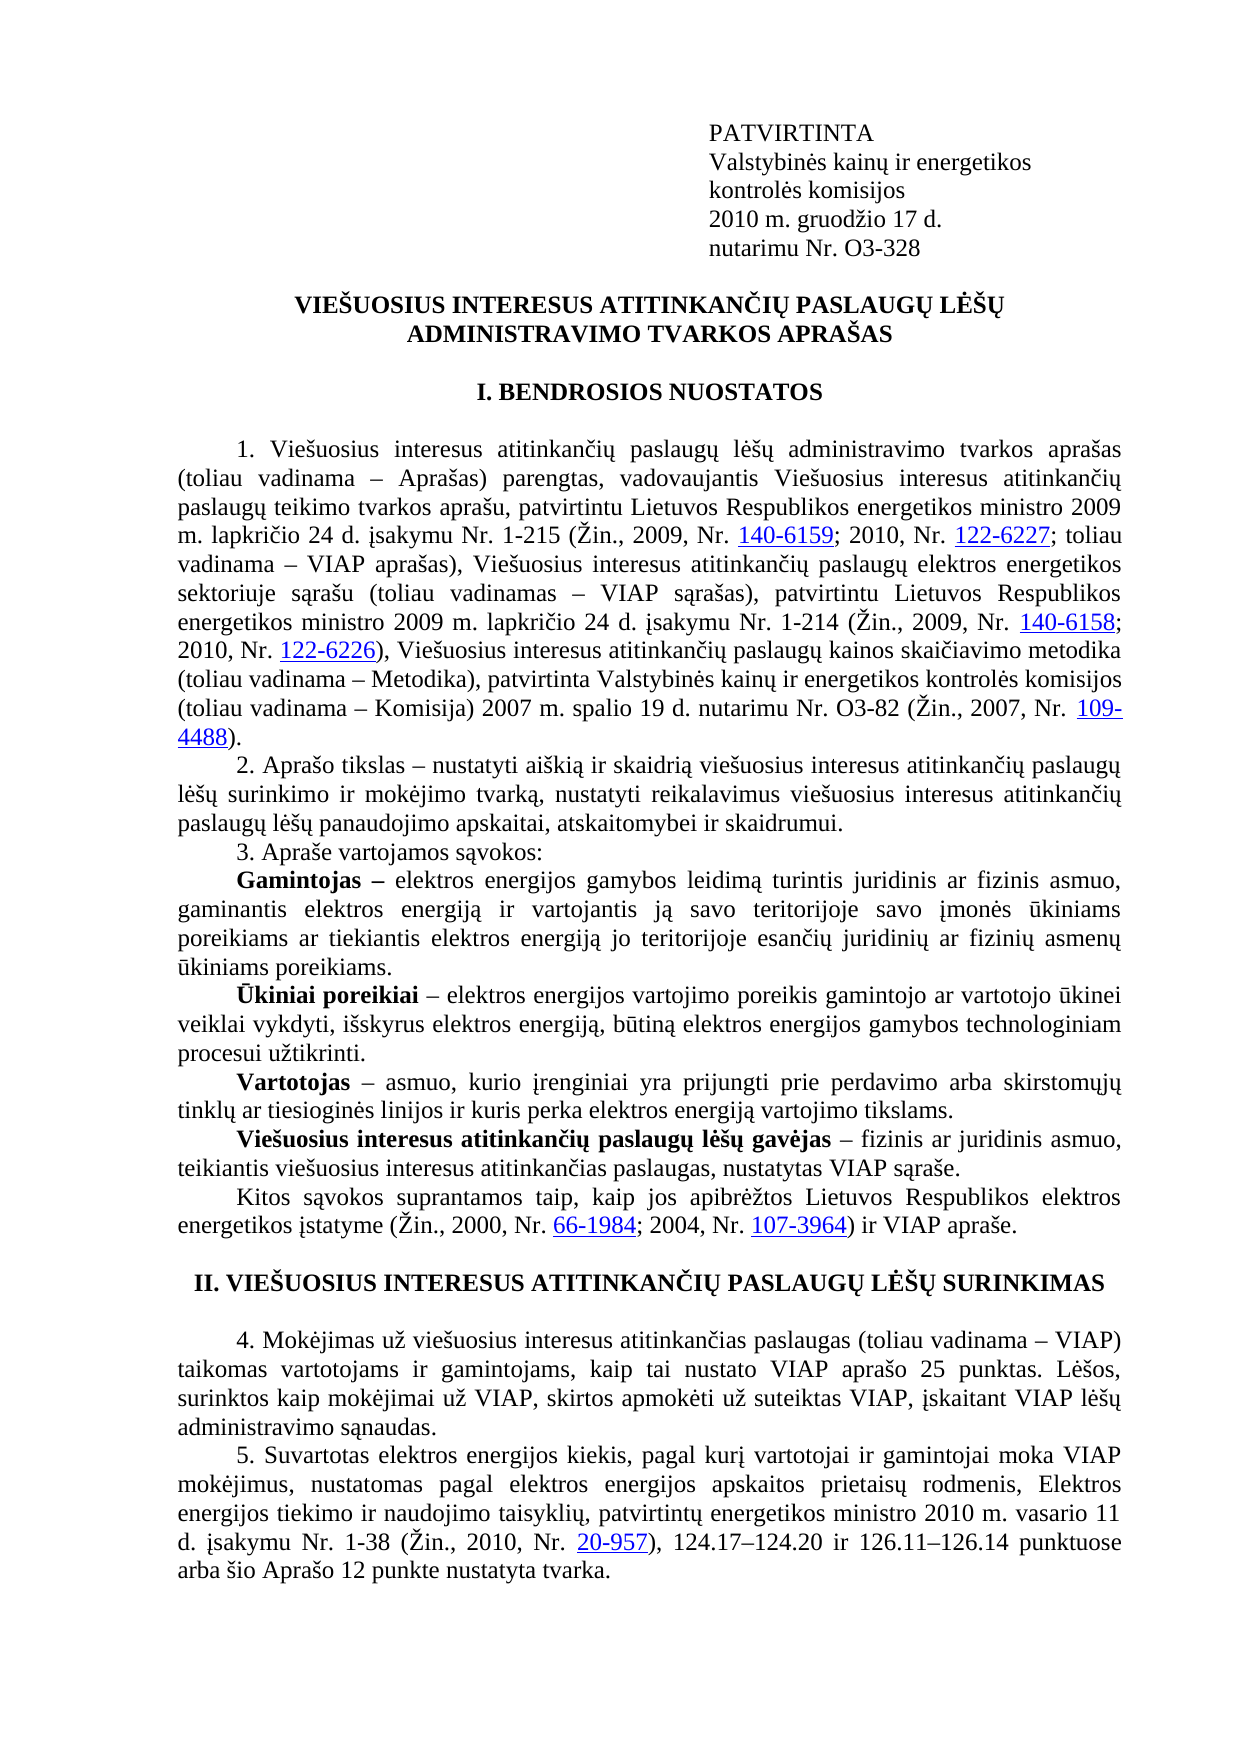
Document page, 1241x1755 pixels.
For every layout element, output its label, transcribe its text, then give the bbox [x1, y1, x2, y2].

text 5. Suvartotas elektros energijos kiekis, pagal kurį vartotojai ir gamintojai moka VIAP mokėjimus, nustatomas pagal elektros energijos apskaitos prietaisų rodmenis, Elektros energijos tiekimo ir naudojimo taisyklių, patvirtintų energetikos ministro 2010 m. vasario 11 d. įsakymu Nr. 1-38 (Žin., 2010, Nr. 20-957), 124.17–124.20 ir 126.11–126.14 punktuose arba šio Aprašo 12 punkte nustatyta tvarka. [177, 1441, 1122, 1584]
text 4. Mokėjimas už viešuosius interesus atitinkančias paslaugas (toliau vadinama – VIAP) taikomas vartotojams ir gamintojams, kaip tai nustato VIAP aprašo 25 punktas. Lėšos, surinktos kaip mokėjimai už VIAP, skirtos apmokėti už suteiktas VIAP, įskaitant VIAP lėšų administravimo sąnaudas. [177, 1326, 1122, 1441]
text Valstybinės kainų ir energetikos [177, 147, 1122, 176]
text Ūkiniai poreikiai – elektros energijos vartojimo poreikis gamintojo ar vartotojo ūkinei veiklai vykdyti, išskyrus elektros energiją, būtiną elektros energijos gamybos technologiniam procesui užtikrinti. [177, 981, 1122, 1067]
text nutarimu Nr. O3-328 [177, 233, 1122, 262]
text Viešuosius interesus atitinkančių paslaugų lėšų gavėjas – fizinis ar juridinis asmuo, teikiantis viešuosius interesus atitinkančias paslaugas, nustatytas VIAP sąraše. [177, 1124, 1122, 1182]
text PATVIRTINTA [709, 118, 1122, 147]
text VIEŠUOSIUS INTERESUS ATITINKANČIŲ PASLAUGŲ LĖŠŲ ADMINISTRAVIMO TVARKOS APRAŠAS [177, 291, 1122, 348]
text Vartotojas – asmuo, kurio įrenginiai yra prijungti prie perdavimo arba skirstomųjų tinklų ar tiesioginės linijos ir kuris perka elektros energiją vartojimo tikslams. [177, 1067, 1122, 1124]
text Kitos sąvokos suprantamos taip, kaip jos apibrėžtos Lietuvos Respublikos elektros energetikos įstatyme (Žin., 2000, Nr. 66-1984; 2004, Nr. 107-3964) ir VIAP apraše. [177, 1182, 1122, 1239]
text kontrolės komisijos [177, 176, 1122, 204]
text 2010 m. gruodžio 17 d. [177, 204, 1122, 233]
text Gamintojas – elektros energijos gamybos leidimą turintis juridinis ar fizinis asmuo, gaminantis elektros energiją ir vartojantis ją savo teritorijoje savo įmonės ūkiniams poreikiams ar tiekiantis elektros energiją jo teritorijoje esančių juridinių ar fizinių asmenų ūkiniams poreikiams. [177, 866, 1122, 981]
text 2. Aprašo tikslas – nustatyti aiškią ir skaidrią viešuosius interesus atitinkančių paslaugų lėšų surinkimo ir mokėjimo tvarką, nustatyti reikalavimus viešuosius interesus atitinkančių paslaugų lėšų panaudojimo apskaitai, atskaitomybei ir skaidrumui. [177, 751, 1122, 837]
text 1. Viešuosius interesus atitinkančių paslaugų lėšų administravimo tvarkos aprašas (toliau vadinama – Aprašas) parengtas, vadovaujantis Viešuosius interesus atitinkančių paslaugų teikimo tvarkos aprašu, patvirtintu Lietuvos Respublikos energetikos ministro 2009 m. lapkričio 24 d. įsakymu Nr. 1-215 (Žin., 2009, Nr. 140-6159; 2010, Nr. 122-6227; toliau vadinama – VIAP aprašas), Viešuosius interesus atitinkančių paslaugų elektros energetikos sektoriuje sąrašu (toliau vadinamas – VIAP sąrašas), patvirtintu Lietuvos Respublikos energetikos ministro 2009 m. lapkričio 24 d. įsakymu Nr. 1-214 (Žin., 2009, Nr. 140-6158; 2010, Nr. 122-6226), Viešuosius interesus atitinkančių paslaugų kainos skaičiavimo metodika (toliau vadinama – Metodika), patvirtinta Valstybinės kainų ir energetikos kontrolės komisijos (toliau vadinama – Komisija) 2007 m. spalio 19 d. nutarimu Nr. O3-82 (Žin., 2007, Nr. 109-4488). [177, 434, 1122, 751]
text I. BENDROSIOS NUOSTATOS [177, 377, 1122, 406]
text 3. Apraše vartojamos sąvokos: [177, 837, 1122, 866]
text II. VIEŠUOSIUS INTERESUS ATITINKANČIŲ PASLAUGŲ LĖŠŲ SURINKIMAS [177, 1268, 1122, 1297]
